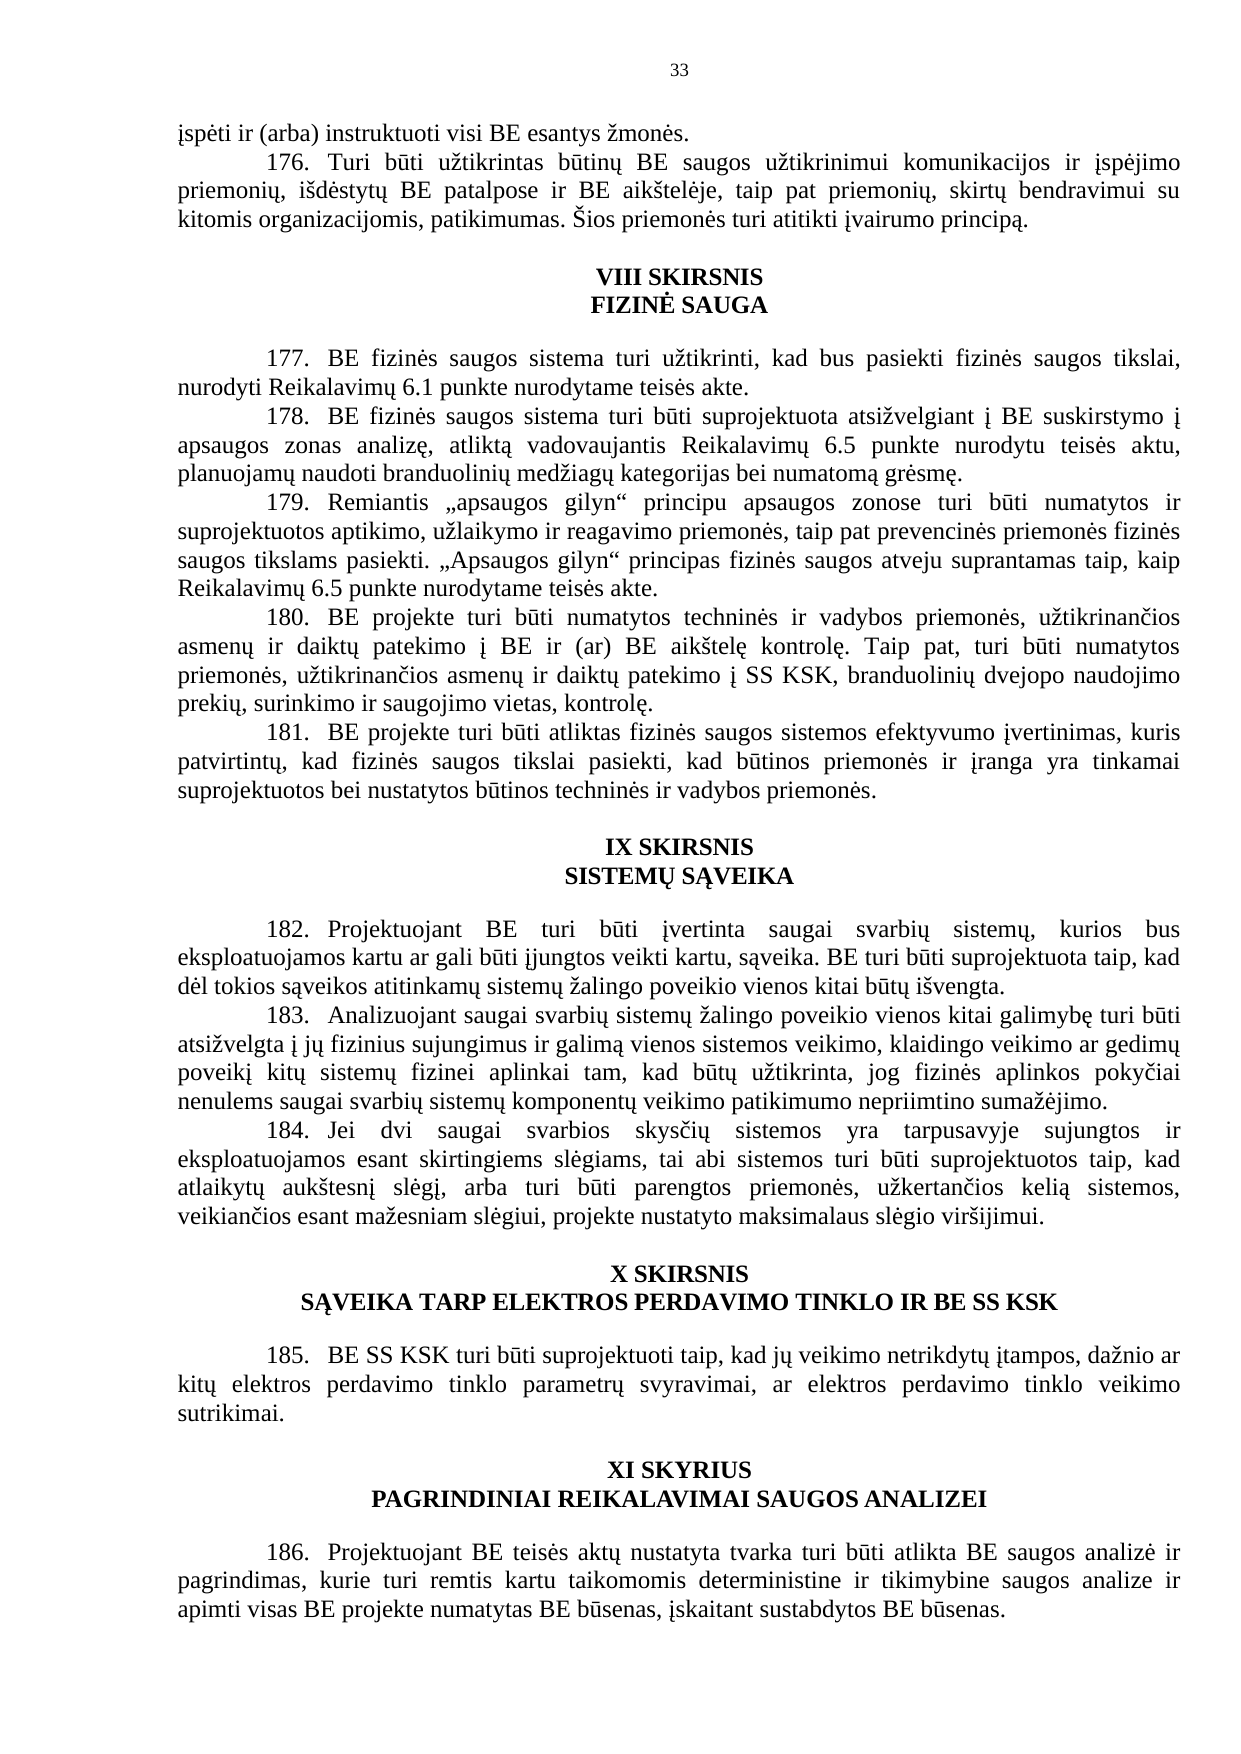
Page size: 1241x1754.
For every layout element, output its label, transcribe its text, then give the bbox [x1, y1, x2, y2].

text 184. Jei dvi saugai svarbios skysčių sistemos yra tarpusavyje sujungtos ir eksploatuojamos esant skirtingiems slėgiams, tai abi sistemos turi būti suprojektuotos taip, kad atlaikytų aukštesnį slėgį, arba turi būti parengtos priemonės, užkertančios kelią sistemos, veikiančios esant mažesniam slėgiui, projekte nustatyto maksimalaus slėgio viršijimui. [177, 1115, 1181, 1230]
text 181. BE projekte turi būti atliktas fizinės saugos sistemos efektyvumo įvertinimas, kuris patvirtintų, kad fizinės saugos tikslai pasiekti, kad būtinos priemonės ir įranga yra tinkamai suprojektuotos bei nustatytos būtinos techninės ir vadybos priemonės. [177, 717, 1181, 803]
text įspėti ir (arba) instruktuoti visi BE esantys žmonės. [177, 118, 1181, 147]
text IX SKIRSNIS SISTEMŲ SĄVEIKA [177, 832, 1181, 890]
text 178. BE fizinės saugos sistema turi būti suprojektuota atsižvelgiant į BE suskirstymo į apsaugos zonas analizę, atliktą vadovaujantis Reikalavimų 6.5 punkte nurodytu teisės aktu, planuojamų naudoti branduolinių medžiagų kategorijas bei numatomą grėsmę. [177, 401, 1181, 487]
text 185. BE SS KSK turi būti suprojektuoti taip, kad jų veikimo netrikdytų įtampos, dažnio ar kitų elektros perdavimo tinklo parametrų svyravimai, ar elektros perdavimo tinklo veikimo sutrikimai. [177, 1340, 1181, 1427]
text 177. BE fizinės saugos sistema turi užtikrinti, kad bus pasiekti fizinės saugos tikslai, nurodyti Reikalavimų 6.1 punkte nurodytame teisės akte. [177, 343, 1181, 401]
text 176. Turi būti užtikrintas būtinų BE saugos užtikrinimui komunikacijos ir įspėjimo priemonių, išdėstytų BE patalpose ir BE aikštelėje, taip pat priemonių, skirtų bendravimui su kitomis organizacijomis, patikimumas. Šios priemonės turi atitikti įvairumo principą. [177, 147, 1181, 233]
text 182. Projektuojant BE turi būti įvertinta saugai svarbių sistemų, kurios bus eksploatuojamos kartu ar gali būti įjungtos veikti kartu, sąveika. BE turi būti suprojektuota taip, kad dėl tokios sąveikos atitinkamų sistemų žalingo poveikio vienos kitai būtų išvengta. [177, 914, 1181, 1000]
text 183. Analizuojant saugai svarbių sistemų žalingo poveikio vienos kitai galimybę turi būti atsižvelgta į jų fizinius sujungimus ir galimą vienos sistemos veikimo, klaidingo veikimo ar gedimų poveikį kitų sistemų fizinei aplinkai tam, kad būtų užtikrinta, jog fizinės aplinkos pokyčiai nenulems saugai svarbių sistemų komponentų veikimo patikimumo nepriimtino sumažėjimo. [177, 1000, 1181, 1115]
text 179. Remiantis „apsaugos gilyn“ principu apsaugos zonose turi būti numatytos ir suprojektuotos aptikimo, užlaikymo ir reagavimo priemonės, taip pat prevencinės priemonės fizinės saugos tikslams pasiekti. „Apsaugos gilyn“ principas fizinės saugos atveju suprantamas taip, kaip Reikalavimų 6.5 punkte nurodytame teisės akte. [177, 487, 1181, 602]
text X SKIRSNIS SĄVEIKA TARP ELEKTROS PERDAVIMO TINKLO IR BE SS KSK [177, 1259, 1181, 1316]
text 180. BE projekte turi būti numatytos techninės ir vadybos priemonės, užtikrinančios asmenų ir daiktų patekimo į BE ir (ar) BE aikštelę kontrolę. Taip pat, turi būti numatytos priemonės, užtikrinančios asmenų ir daiktų patekimo į SS KSK, branduolinių dvejopo naudojimo prekių, surinkimo ir saugojimo vietas, kontrolę. [177, 602, 1181, 717]
text XI SKYRIUS PAGRINDINIAI REIKALAVIMAI SAUGOS ANALIZEI [177, 1455, 1181, 1513]
text VIII SKIRSNIS FIZINĖ SAUGA [177, 262, 1181, 319]
text 186. Projektuojant BE teisės aktų nustatyta tvarka turi būti atlikta BE saugos analizė ir pagrindimas, kurie turi remtis kartu taikomomis deterministine ir tikimybine saugos analize ir apimti visas BE projekte numatytas BE būsenas, įskaitant sustabdytos BE būsenas. [177, 1537, 1181, 1623]
